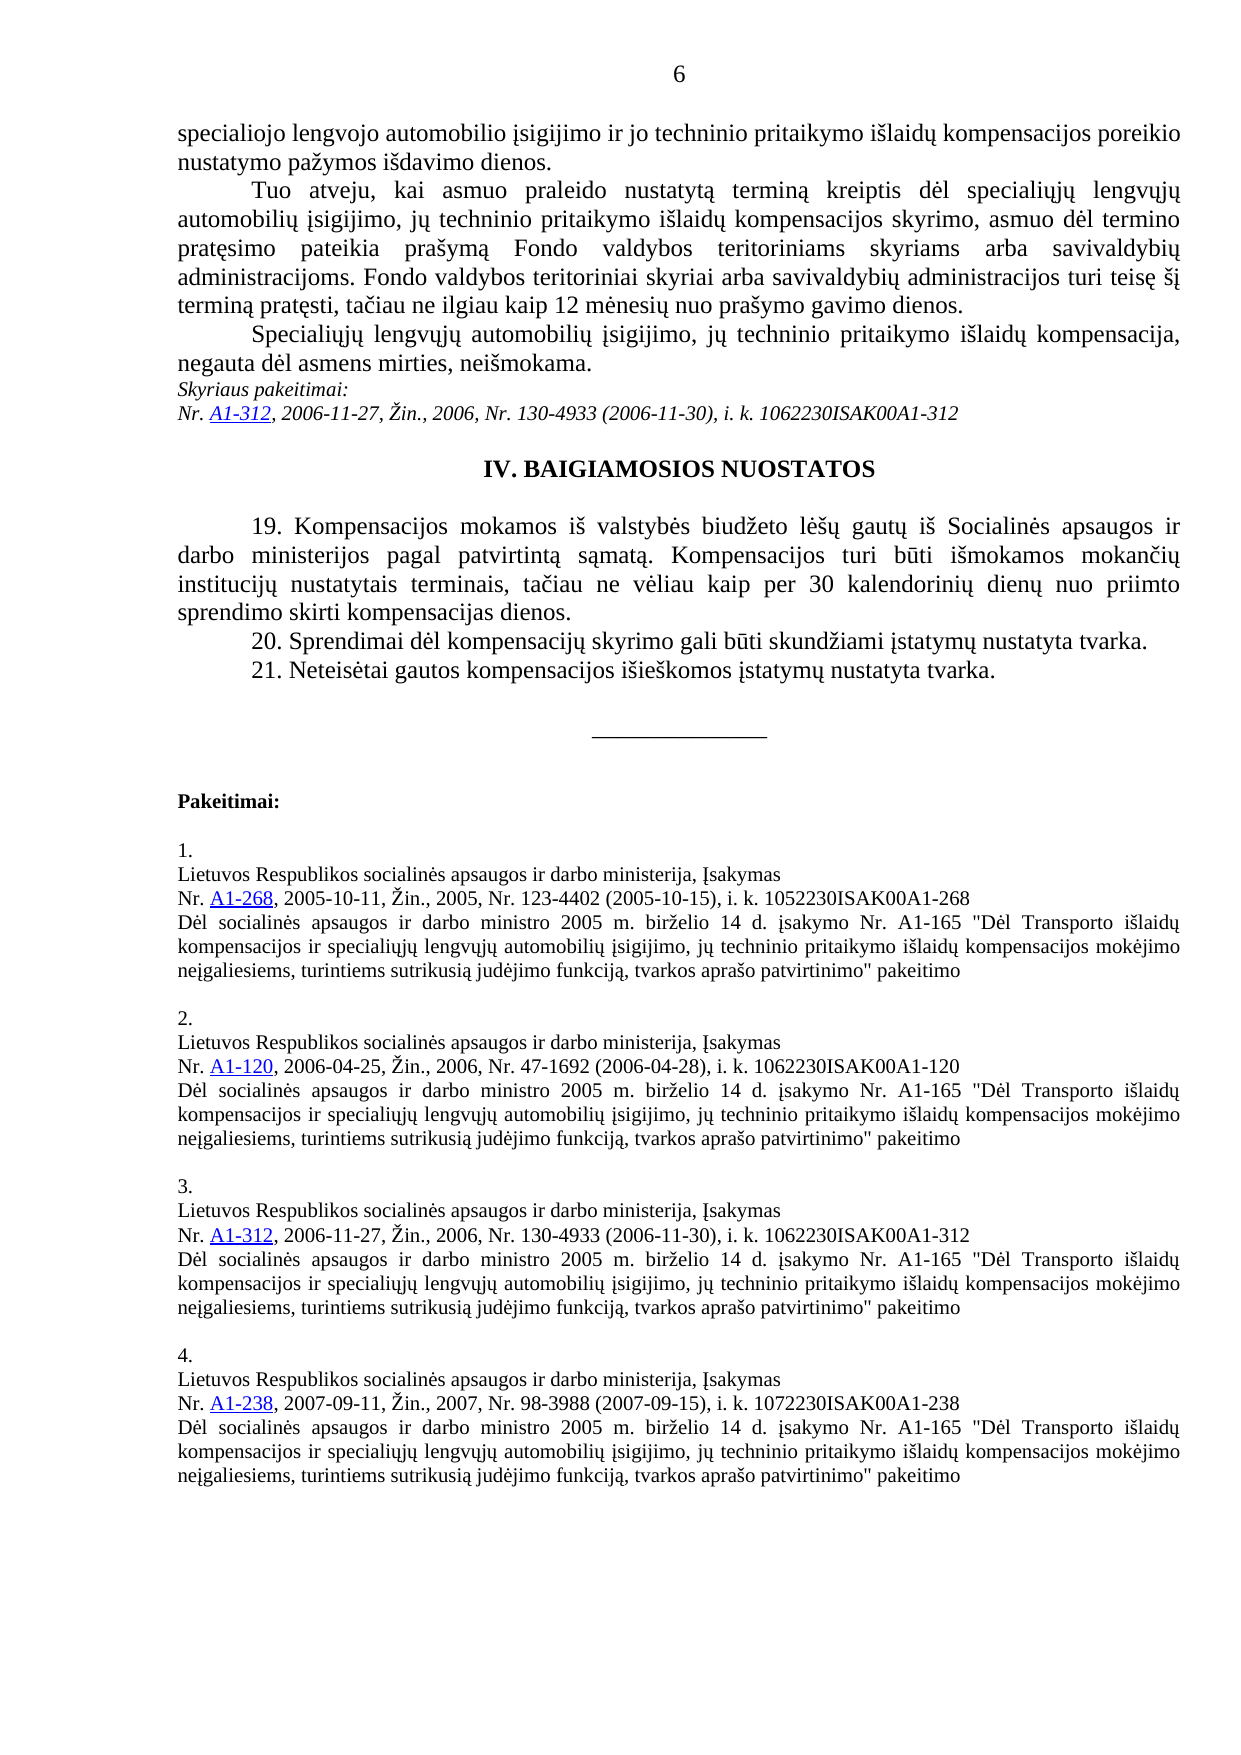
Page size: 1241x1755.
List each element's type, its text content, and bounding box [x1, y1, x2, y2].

text Dėl socialinės apsaugos ir darbo ministro 2005 m. birželio 14 d. įsakymo Nr. A1-165 "Dėl Transporto išlaidų kompensacijos ir specialiųjų lengvųjų automobilių įsigijimo, jų techninio pritaikymo išlaidų kompensacijos mokėjimo neįgaliesiems, turintiems sutrikusią judėjimo funkciją, tvarkos aprašo patvirtinimo" pakeitimo [177, 1415, 1181, 1487]
text Dėl socialinės apsaugos ir darbo ministro 2005 m. birželio 14 d. įsakymo Nr. A1-165 "Dėl Transporto išlaidų kompensacijos ir specialiųjų lengvųjų automobilių įsigijimo, jų techninio pritaikymo išlaidų kompensacijos mokėjimo neįgaliesiems, turintiems sutrikusią judėjimo funkciją, tvarkos aprašo patvirtinimo" pakeitimo [177, 1247, 1181, 1319]
text Specialiųjų lengvųjų automobilių įsigijimo, jų techninio pritaikymo išlaidų kompensacija, negauta dėl asmens mirties, neišmokama. [177, 319, 1181, 377]
text Lietuvos Respublikos socialinės apsaugos ir darbo ministerija, Įsakymas [177, 862, 1181, 886]
text Lietuvos Respublikos socialinės apsaugos ir darbo ministerija, Įsakymas [177, 1367, 1181, 1391]
text 3. [177, 1174, 1181, 1198]
text 2. [177, 1006, 1181, 1030]
text 21. Neteisėtai gautos kompensacijos išieškomos įstatymų nustatyta tvarka. [177, 655, 1181, 684]
text Lietuvos Respublikos socialinės apsaugos ir darbo ministerija, Įsakymas [177, 1030, 1181, 1054]
text IV. BAIGIAMOSIOS NUOSTATOS [177, 454, 1181, 482]
text Nr. A1-238, 2007-09-11, Žin., 2007, Nr. 98-3988 (2007-09-15), i. k. 1072230ISAK00A1-238 [177, 1391, 1181, 1415]
text specialiojo lengvojo automobilio įsigijimo ir jo techninio pritaikymo išlaidų kompensacijos poreikio nustatymo pažymos išdavimo dienos. [177, 118, 1181, 176]
text 19. Kompensacijos mokamos iš valstybės biudžeto lėšų gautų iš Socialinės apsaugos ir darbo ministerijos pagal patvirtintą sąmatą. Kompensacijos turi būti išmokamos mokančių institucijų nustatytais terminais, tačiau ne vėliau kaip per 30 kalendorinių dienų nuo priimto sprendimo skirti kompensacijas dienos. [177, 511, 1181, 626]
text Nr. A1-120, 2006-04-25, Žin., 2006, Nr. 47-1692 (2006-04-28), i. k. 1062230ISAK00A1-120 [177, 1054, 1181, 1078]
text Nr. A1-312, 2006-11-27, Žin., 2006, Nr. 130-4933 (2006-11-30), i. k. 1062230ISAK00A1-312 [177, 1222, 1181, 1247]
text 1. [177, 837, 1181, 862]
text Dėl socialinės apsaugos ir darbo ministro 2005 m. birželio 14 d. įsakymo Nr. A1-165 "Dėl Transporto išlaidų kompensacijos ir specialiųjų lengvųjų automobilių įsigijimo, jų techninio pritaikymo išlaidų kompensacijos mokėjimo neįgaliesiems, turintiems sutrikusią judėjimo funkciją, tvarkos aprašo patvirtinimo" pakeitimo [177, 910, 1181, 982]
text Pakeitimai: [177, 789, 1181, 813]
text Nr. A1-312, 2006-11-27, Žin., 2006, Nr. 130-4933 (2006-11-30), i. k. 1062230ISAK00A1-312 [177, 401, 1181, 425]
text Dėl socialinės apsaugos ir darbo ministro 2005 m. birželio 14 d. įsakymo Nr. A1-165 "Dėl Transporto išlaidų kompensacijos ir specialiųjų lengvųjų automobilių įsigijimo, jų techninio pritaikymo išlaidų kompensacijos mokėjimo neįgaliesiems, turintiems sutrikusią judėjimo funkciją, tvarkos aprašo patvirtinimo" pakeitimo [177, 1078, 1181, 1150]
text Nr. A1-268, 2005-10-11, Žin., 2005, Nr. 123-4402 (2005-10-15), i. k. 1052230ISAK00A1-268 [177, 886, 1181, 910]
text 20. Sprendimai dėl kompensacijų skyrimo gali būti skundžiami įstatymų nustatyta tvarka. [177, 626, 1181, 655]
text ______________ [177, 712, 1181, 741]
text Tuo atveju, kai asmuo praleido nustatytą terminą kreiptis dėl specialiųjų lengvųjų automobilių įsigijimo, jų techninio pritaikymo išlaidų kompensacijos skyrimo, asmuo dėl termino pratęsimo pateikia prašymą Fondo valdybos teritoriniams skyriams arba savivaldybių administracijoms. Fondo valdybos teritoriniai skyriai arba savivaldybių administracijos turi teisę šį terminą pratęsti, tačiau ne ilgiau kaip 12 mėnesių nuo prašymo gavimo dienos. [177, 176, 1181, 319]
text Lietuvos Respublikos socialinės apsaugos ir darbo ministerija, Įsakymas [177, 1198, 1181, 1222]
text 4. [177, 1343, 1181, 1367]
text Skyriaus pakeitimai: [177, 377, 1181, 401]
